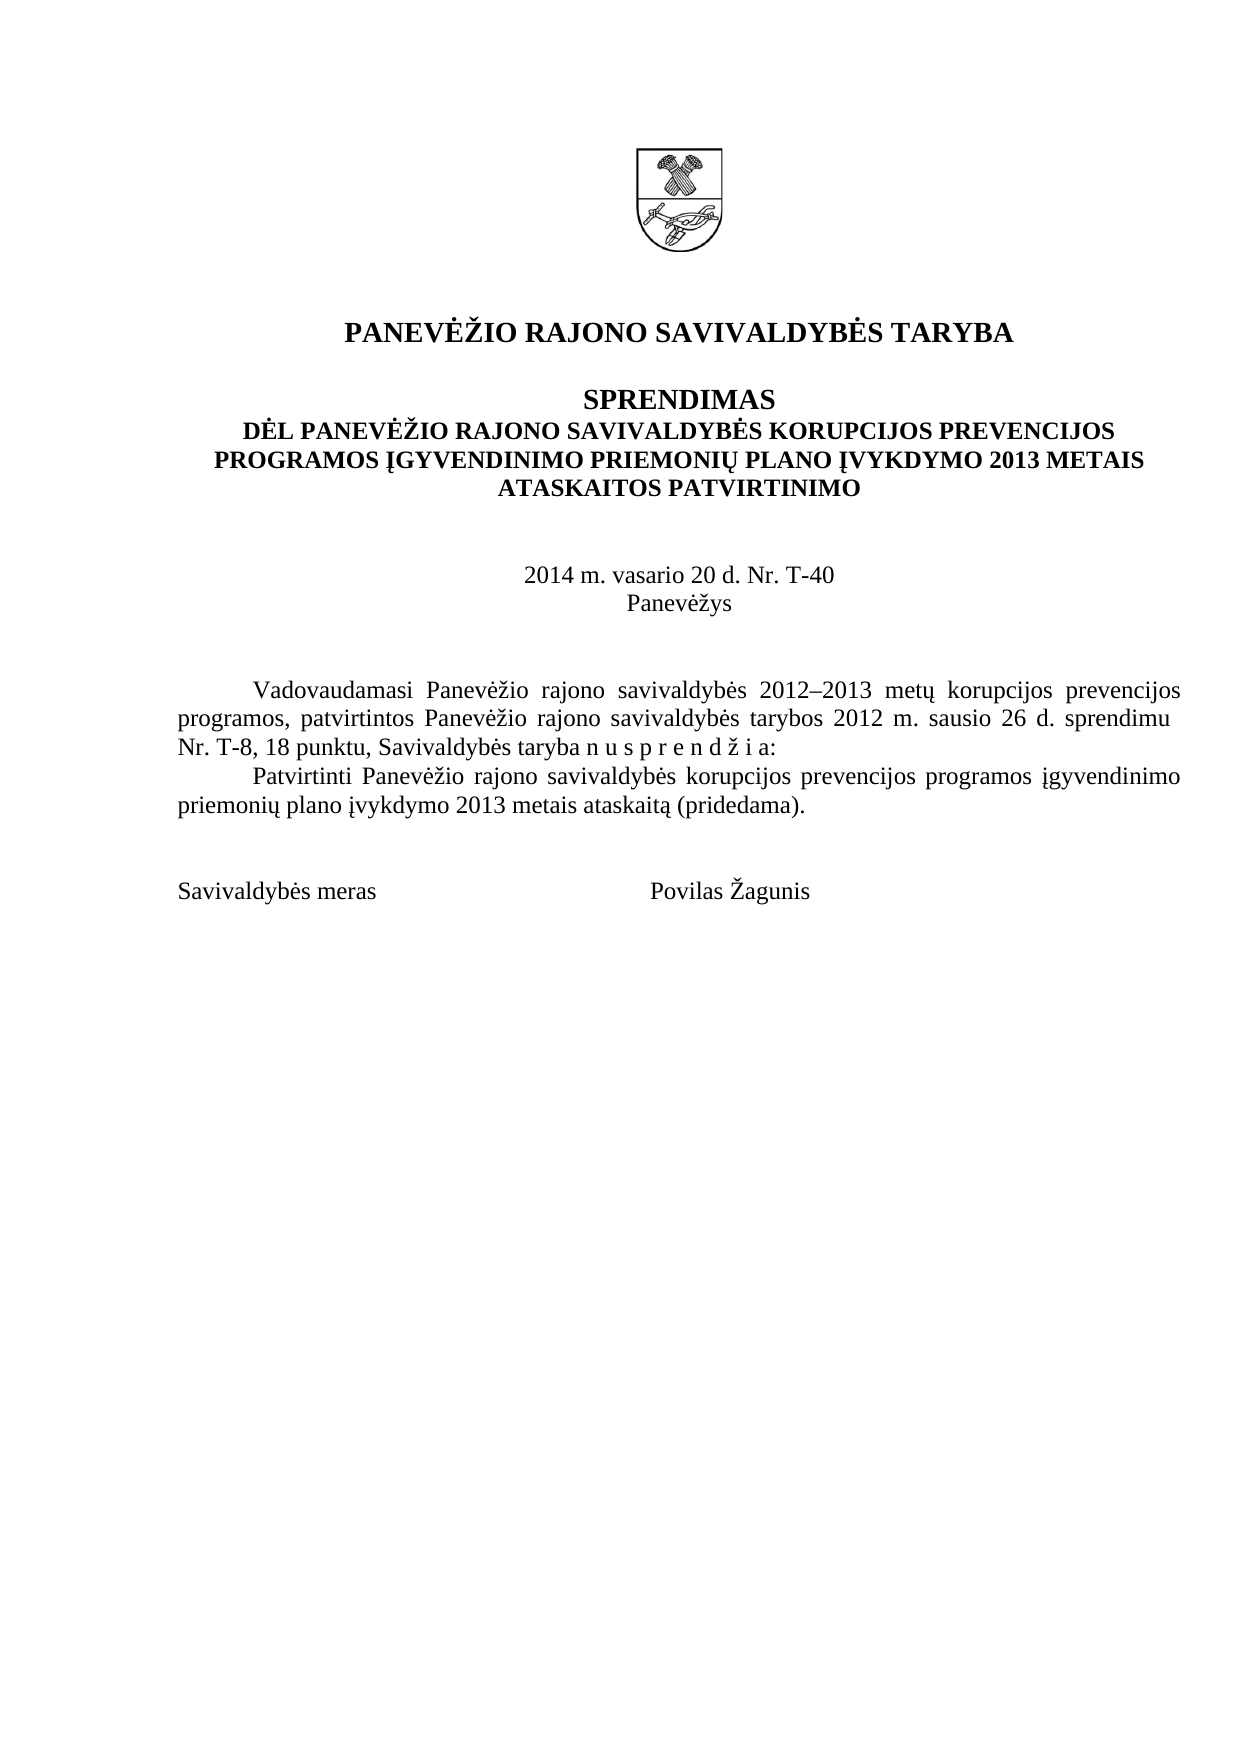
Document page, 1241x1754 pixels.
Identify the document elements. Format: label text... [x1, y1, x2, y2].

text DĖL PANEVĖŽIO RAJONO SAVIVALDYBĖS KORUPCIJOS PREVENCIJOS PROGRAMOS ĮGYVENDINIMO PRIEMONIŲ PLANO ĮVYKDYMO 2013 METAIS ATASKAITOS PATVIRTINIMO [177, 416, 1181, 502]
text Savivaldybės meras Povilas Žagunis [177, 876, 1181, 905]
text Panevėžys [177, 588, 1181, 617]
text 2014 m. vasario 20 d. Nr. T-40 [177, 560, 1181, 588]
text Patvirtinti Panevėžio rajono savivaldybės korupcijos prevencijos programos įgyvendinimo priemonių plano įvykdymo 2013 metais ataskaitą (pridedama). [177, 761, 1181, 818]
text Vadovaudamasi Panevėžio rajono savivaldybės 2012–2013 metų korupcijos prevencijos programos, patvirtintos Panevėžio rajono savivaldybės tarybos 2012 m. sausio 26 d. sprendimu Nr. T-8, 18 punktu, Savivaldybės taryba n u s p r e n d ž i a: [177, 675, 1181, 761]
text panevėžio rajono savivaldybės taryba [177, 315, 1181, 349]
text sprendimas [177, 382, 1181, 416]
